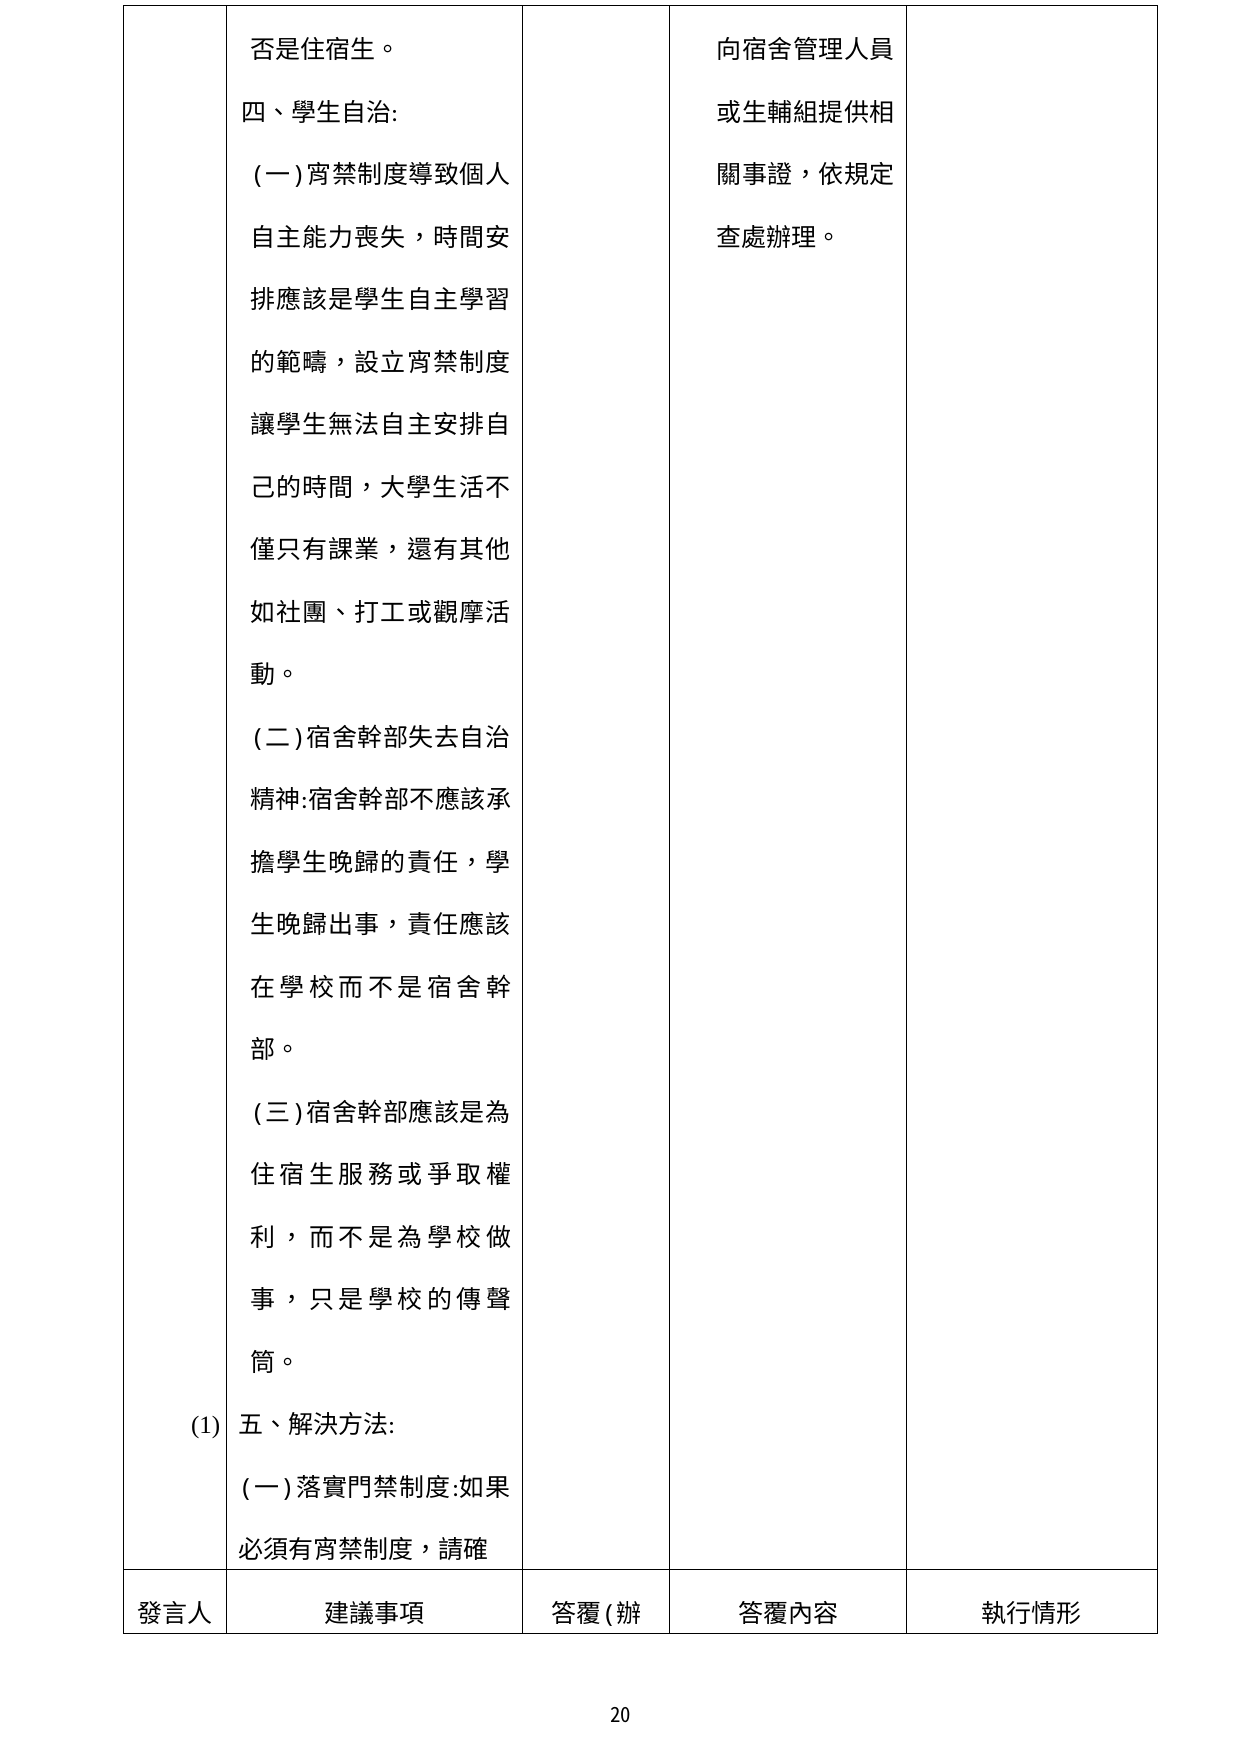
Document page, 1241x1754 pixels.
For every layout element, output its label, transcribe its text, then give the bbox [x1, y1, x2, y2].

table_cell [523, 6, 669, 1569]
table_cell 發言人 [124, 1570, 226, 1632]
table_cell [907, 6, 1157, 1569]
table_cell 否是住宿生。 四、學生自治: (一)宵禁制度導致個人自主能力喪失，時間安排應該是學生自主學習的範疇，設立宵禁制度讓學生無法自主安排自己的時間，大學生活不僅只有課業，還有其他如社團、打工或觀摩活動。 (二)宿舍幹部失去自治精神:宿舍幹部不應該承擔學生晚歸的責任，學生晚歸出事，責任應該在學校而不是宿舍幹部。 (三)宿舍幹部應該是為住宿生服務或爭取權利，而不是為學校做事，只是學校的傳聲筒。 五、解決方法: (一)落實門禁制度:如果必須有宵禁制度，請確 [227, 6, 522, 1569]
table_cell 答覆(辦 [523, 1570, 669, 1632]
table_cell 向宿舍管理人員或生輔組提供相關事證，依規定查處辦理。 [670, 6, 906, 1569]
table_cell 執行情形 [907, 1570, 1157, 1632]
table_cell 建議事項 [227, 1570, 522, 1632]
table_cell [124, 6, 226, 1569]
table_cell 答覆內容 [670, 1570, 906, 1632]
